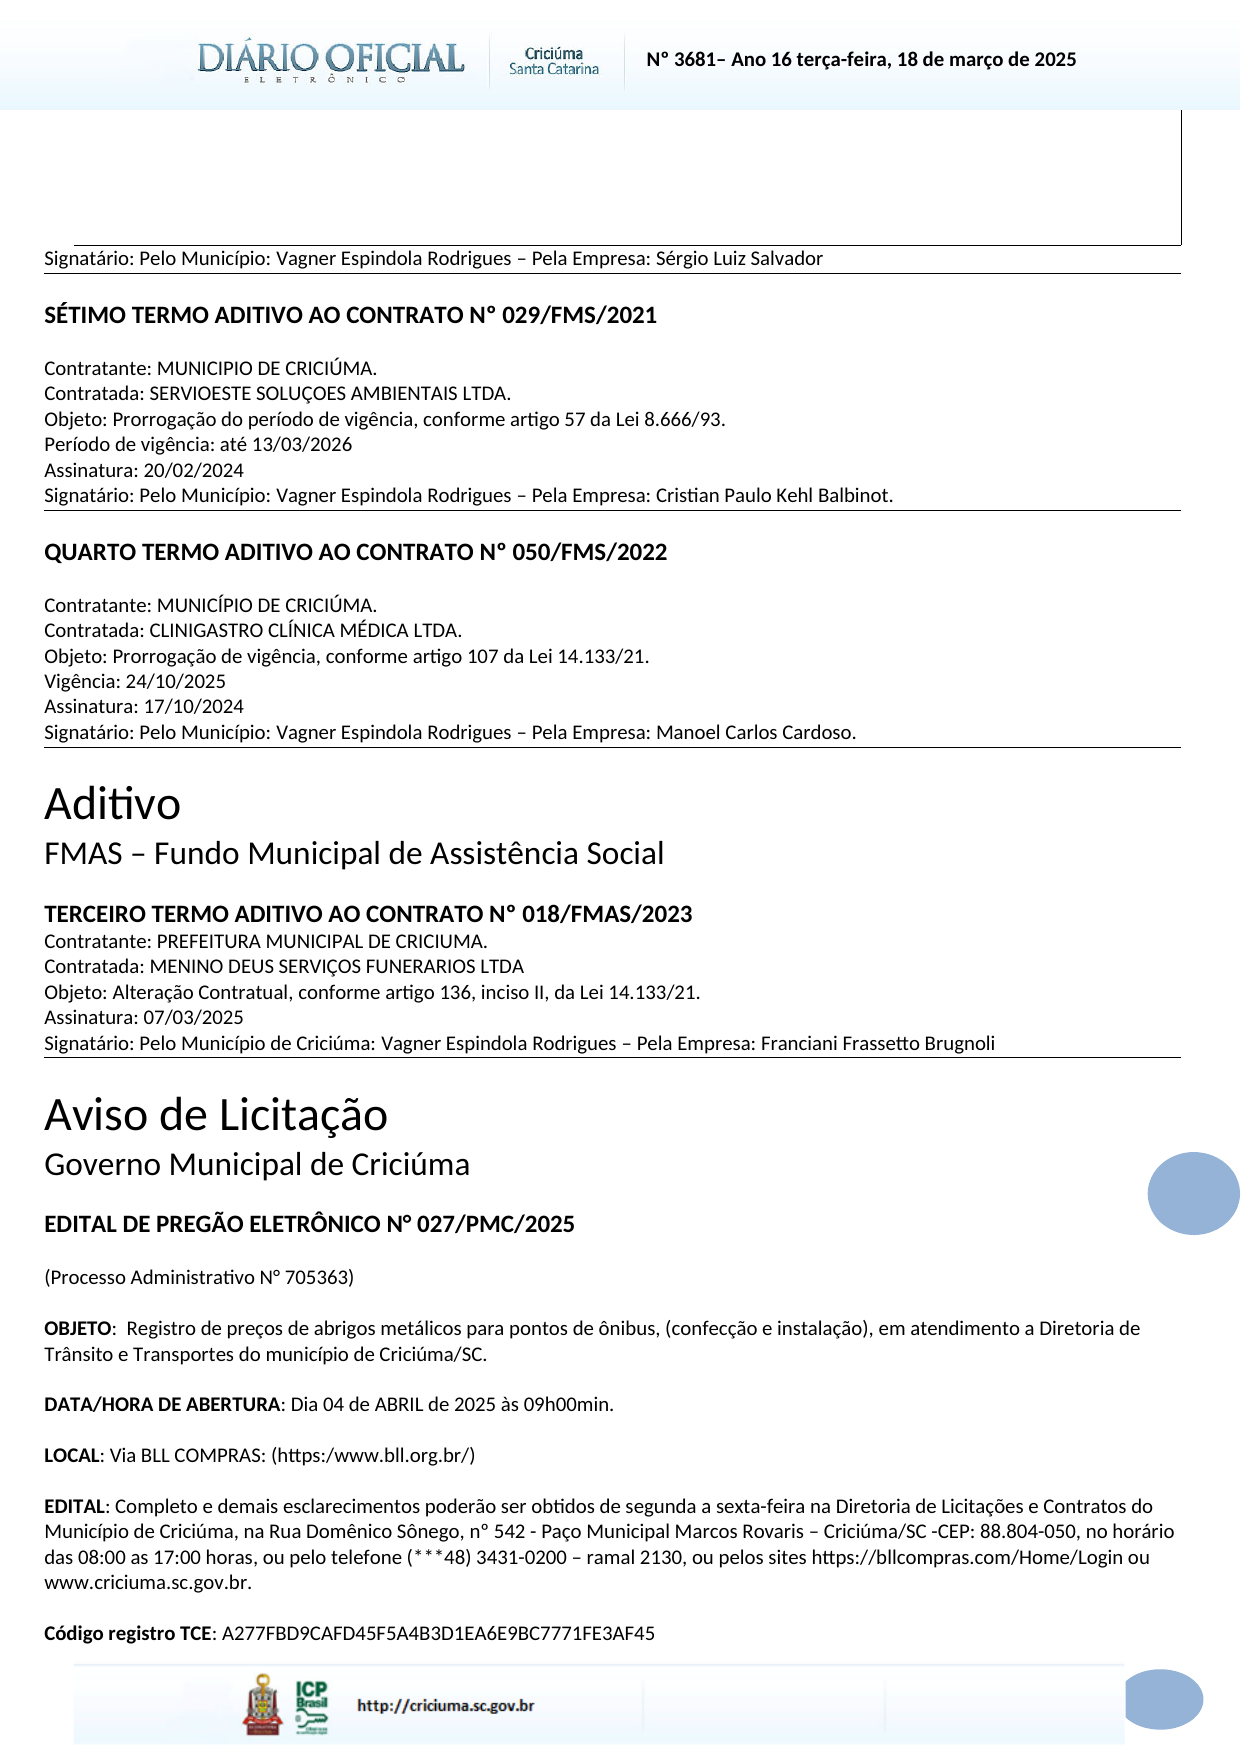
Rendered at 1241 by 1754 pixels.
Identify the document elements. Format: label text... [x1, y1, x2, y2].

text Assinatura: 20/02/2024 [44, 457, 1181, 482]
text Signatário: Pelo Município de Criciúma: Vagner Espindola Rodrigues – Pela Empresa: Franciani Frassetto Brugnoli [44, 1030, 1181, 1057]
text Contratante: MUNICIPIO DE CRICIÚMA. [44, 355, 1181, 381]
text EDITAL DE PREGÃO ELETRÔNICO N° 027/PMC/2025 [44, 1209, 1181, 1239]
text Vigência: 24/10/2025 [44, 668, 1181, 694]
text Objeto: Prorrogação do período de vigência, conforme artigo 57 da Lei 8.666/93. [44, 406, 1181, 431]
text Objeto: Prorrogação de vigência, conforme artigo 107 da Lei 14.133/21. [44, 643, 1181, 668]
text EDITAL: Completo e demais esclarecimentos poderão ser obtidos de segunda a sexta-feira na Diretoria de Licitações e Contratos do Município de Criciúma, na Rua Domênico Sônego, nº 542 - Paço Municipal Marcos Rovaris – Criciúma/SC -CEP: 88.804-050, no horário das 08:00 as 17:00 horas, ou pelo telefone (***48) 3431-0200 – ramal 2130, ou pelos sites https://bllcompras.com/Home/Login ou www.criciuma.sc.gov.br. [44, 1493, 1181, 1595]
text QUARTO TERMO ADITIVO AO CONTRATO Nº 050/FMS/2022 [44, 536, 1181, 567]
text Objeto: Alteração Contratual, conforme artigo 136, inciso II, da Lei 14.133/21. [44, 979, 1181, 1004]
text (Processo Administrativo N° 705363) [44, 1264, 1181, 1290]
text Aditivo [44, 773, 1181, 832]
text Signatário: Pelo Município: Vagner Espindola Rodrigues – Pela Empresa: Manoel Carlos Cardoso. [44, 719, 1181, 747]
text Assinatura: 07/03/2025 [44, 1004, 1181, 1030]
text Código registro TCE: A277FBD9CAFD45F5A4B3D1EA6E9BC7771FE3AF45 [44, 1620, 1181, 1646]
text TERCEIRO TERMO ADITIVO AO CONTRATO Nº 018/FMAS/2023 [44, 898, 1181, 928]
text Contratada: SERVIOESTE SOLUÇOES AMBIENTAIS LTDA. [44, 381, 1181, 406]
text DATA/HORA DE ABERTURA: Dia 04 de ABRIL de 2025 às 09h00min. [44, 1392, 1181, 1417]
text Signatário: Pelo Município: Vagner Espindola Rodrigues – Pela Empresa: Cristian Paulo Kehl Balbinot. [44, 482, 1181, 510]
text SÉTIMO TERMO ADITIVO AO CONTRATO Nº 029/FMS/2021 [44, 299, 1181, 330]
text Aviso de Licitação [44, 1084, 1181, 1142]
text FMAS – Fundo Municipal de Assistência Social [44, 832, 1181, 872]
text Contratada: CLINIGASTRO CLÍNICA MÉDICA LTDA. [44, 617, 1181, 643]
text Período de vigência: até 13/03/2026 [44, 431, 1181, 457]
text OBJETO: Registro de preços de abrigos metálicos para pontos de ônibus, (confecção e instalação), em atendimento a Diretoria de Trânsito e Transportes do município de Criciúma/SC. [44, 1315, 1181, 1366]
text Assinatura: 17/10/2024 [44, 694, 1181, 719]
text Signatário: Pelo Município: Vagner Espindola Rodrigues – Pela Empresa: Sérgio Luiz Salvador [44, 245, 1181, 273]
text Contratada: MENINO DEUS SERVIÇOS FUNERARIOS LTDA [44, 954, 1181, 979]
text Contratante: PREFEITURA MUNICIPAL DE CRICIUMA. [44, 928, 1181, 954]
text Contratante: MUNICÍPIO DE CRICIÚMA. [44, 592, 1181, 617]
text LOCAL: Via BLL COMPRAS: (https:/www.bll.org.br/) [44, 1442, 1181, 1468]
text Governo Municipal de Criciúma [44, 1142, 1181, 1183]
